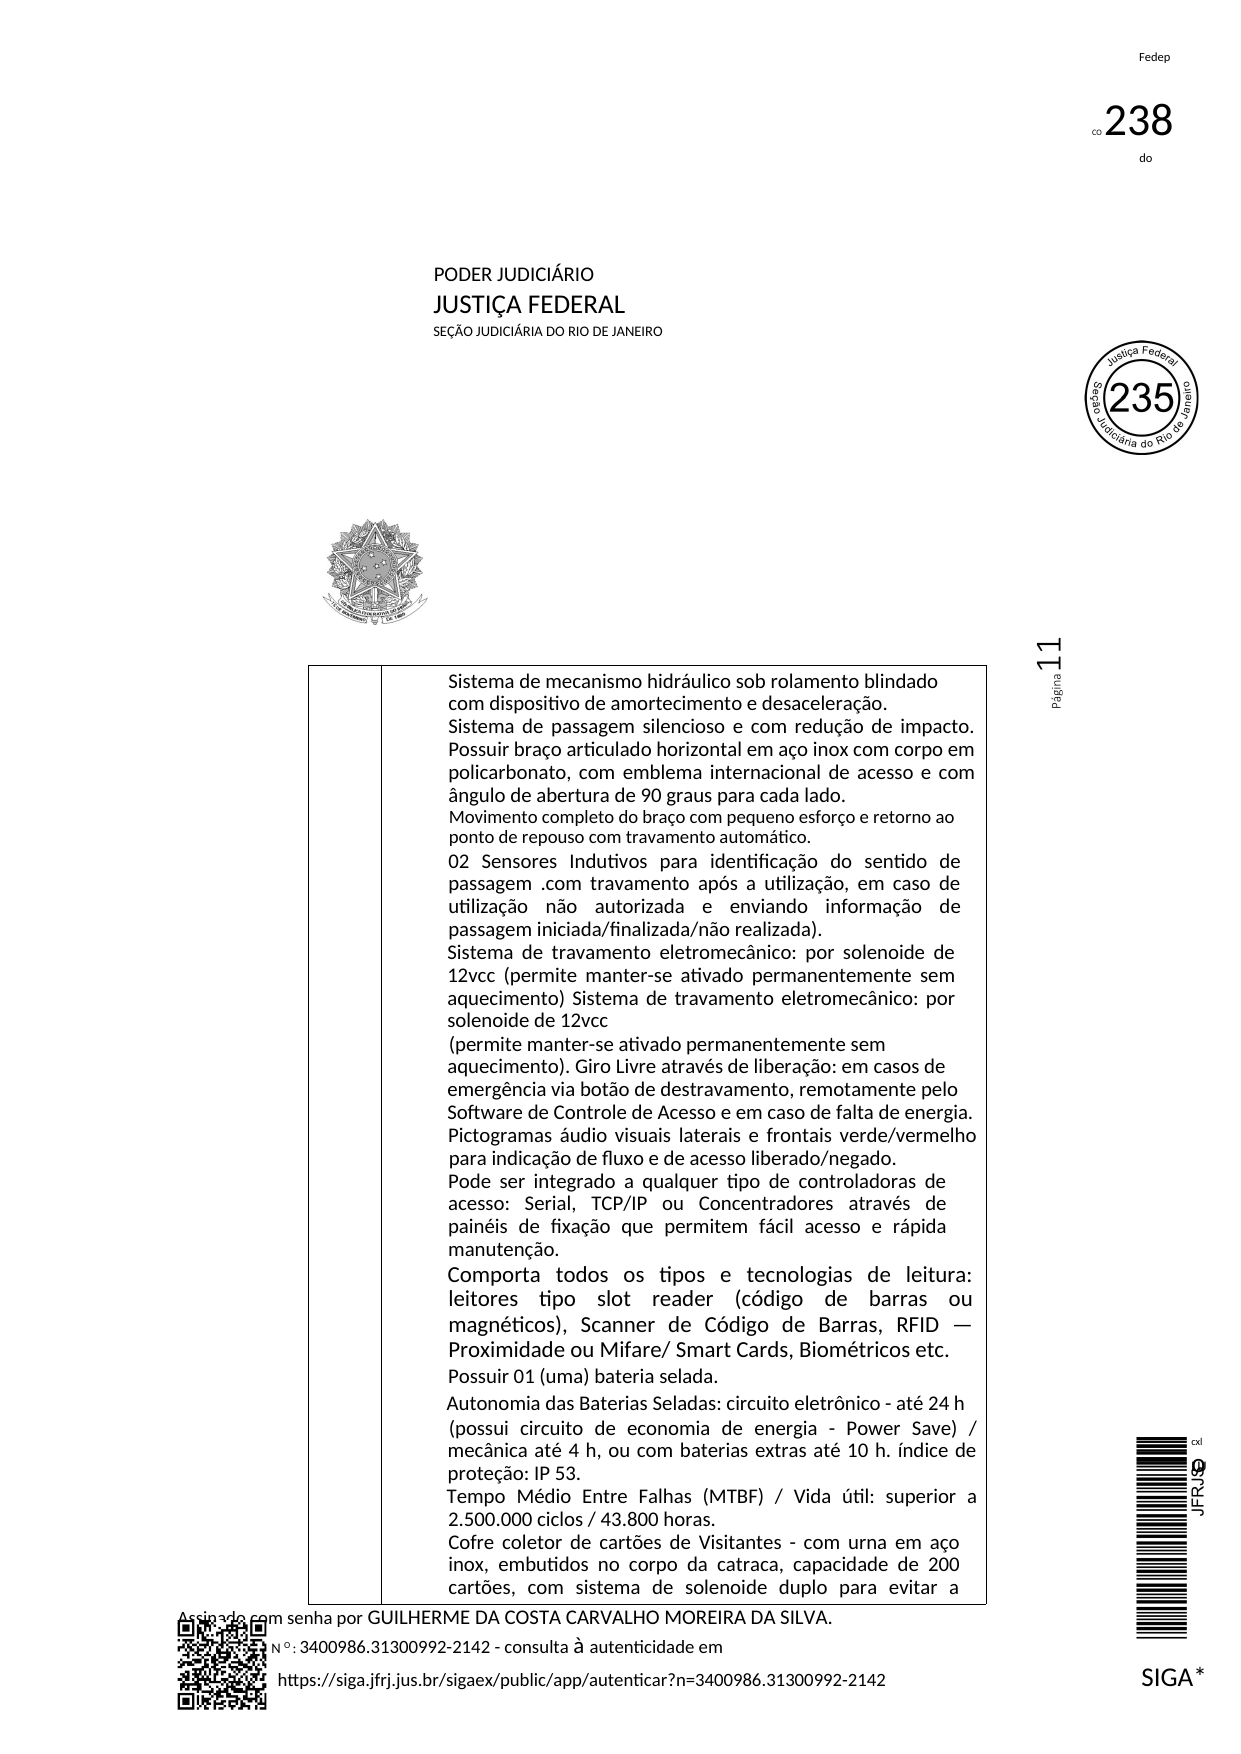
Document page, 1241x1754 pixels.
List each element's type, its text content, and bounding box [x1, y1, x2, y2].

table_header Sistema de mecanismo hidráulico sob rolamento blindado com dispositivo de amortecimento e desaceleração. Sistema de passagem silencioso e com redução de impacto. Possuir braço articulado horizontal em aço inox com corpo em policarbonato, com emblema internacional de acesso e com ângulo de abertura de 90 graus para cada lado. Movimento completo do braço com pequeno esforço e retorno ao ponto de repouso com travamento automático. 02 Sensores Indutivos para identificação do sentido de passagem .com travamento após a utilização, em caso de utilização não autorizada e enviando informação de passagem iniciada/finalizada/não realizada). Sistema de travamento eletromecânico: por solenoide de 12vcc (permite manter-se ativado permanentemente sem aquecimento) Sistema de travamento eletromecânico: por solenoide de 12vcc (permite manter-se ativado permanentemente sem aquecimento). Giro Livre através de liberação: em casos de emergência via botão de destravamento, remotamente pelo Software de Controle de Acesso e em caso de falta de energia. Pictogramas áudio visuais laterais e frontais verde/vermelho para indicação de fluxo e de acesso liberado/negado. Pode ser integrado a qualquer tipo de controladoras de acesso: Serial, TCP/IP ou Concentradores através de painéis de fixação que permitem fácil acesso e rápida manutenção. Comporta todos os tipos e tecnologias de leitura: leitores tipo slot reader (código de barras ou magnéticos), Scanner de Código de Barras, RFID — Proximidade ou Mifare/ Smart Cards, Biométricos etc. Possuir 01 (uma) bateria selada. Autonomia das Baterias Seladas: circuito eletrônico - até 24 h (possui circuito de economia de energia - Power Save) / mecânica até 4 h, ou com baterias extras até 10 h. índice de proteção: IP 53. Tempo Médio Entre Falhas (MTBF) / Vida útil: superior a 2.500.000 ciclos / 43.800 horas. Cofre coletor de cartões de Visitantes - com urna em aço inox, embutidos no corpo da catraca, capacidade de 200 cartões, com sistema de solenoide duplo para evitar a [382, 666, 986, 1603]
table_header [309, 666, 381, 1603]
table_header [308, 638, 1011, 1604]
table_header [1011, 638, 1063, 1604]
